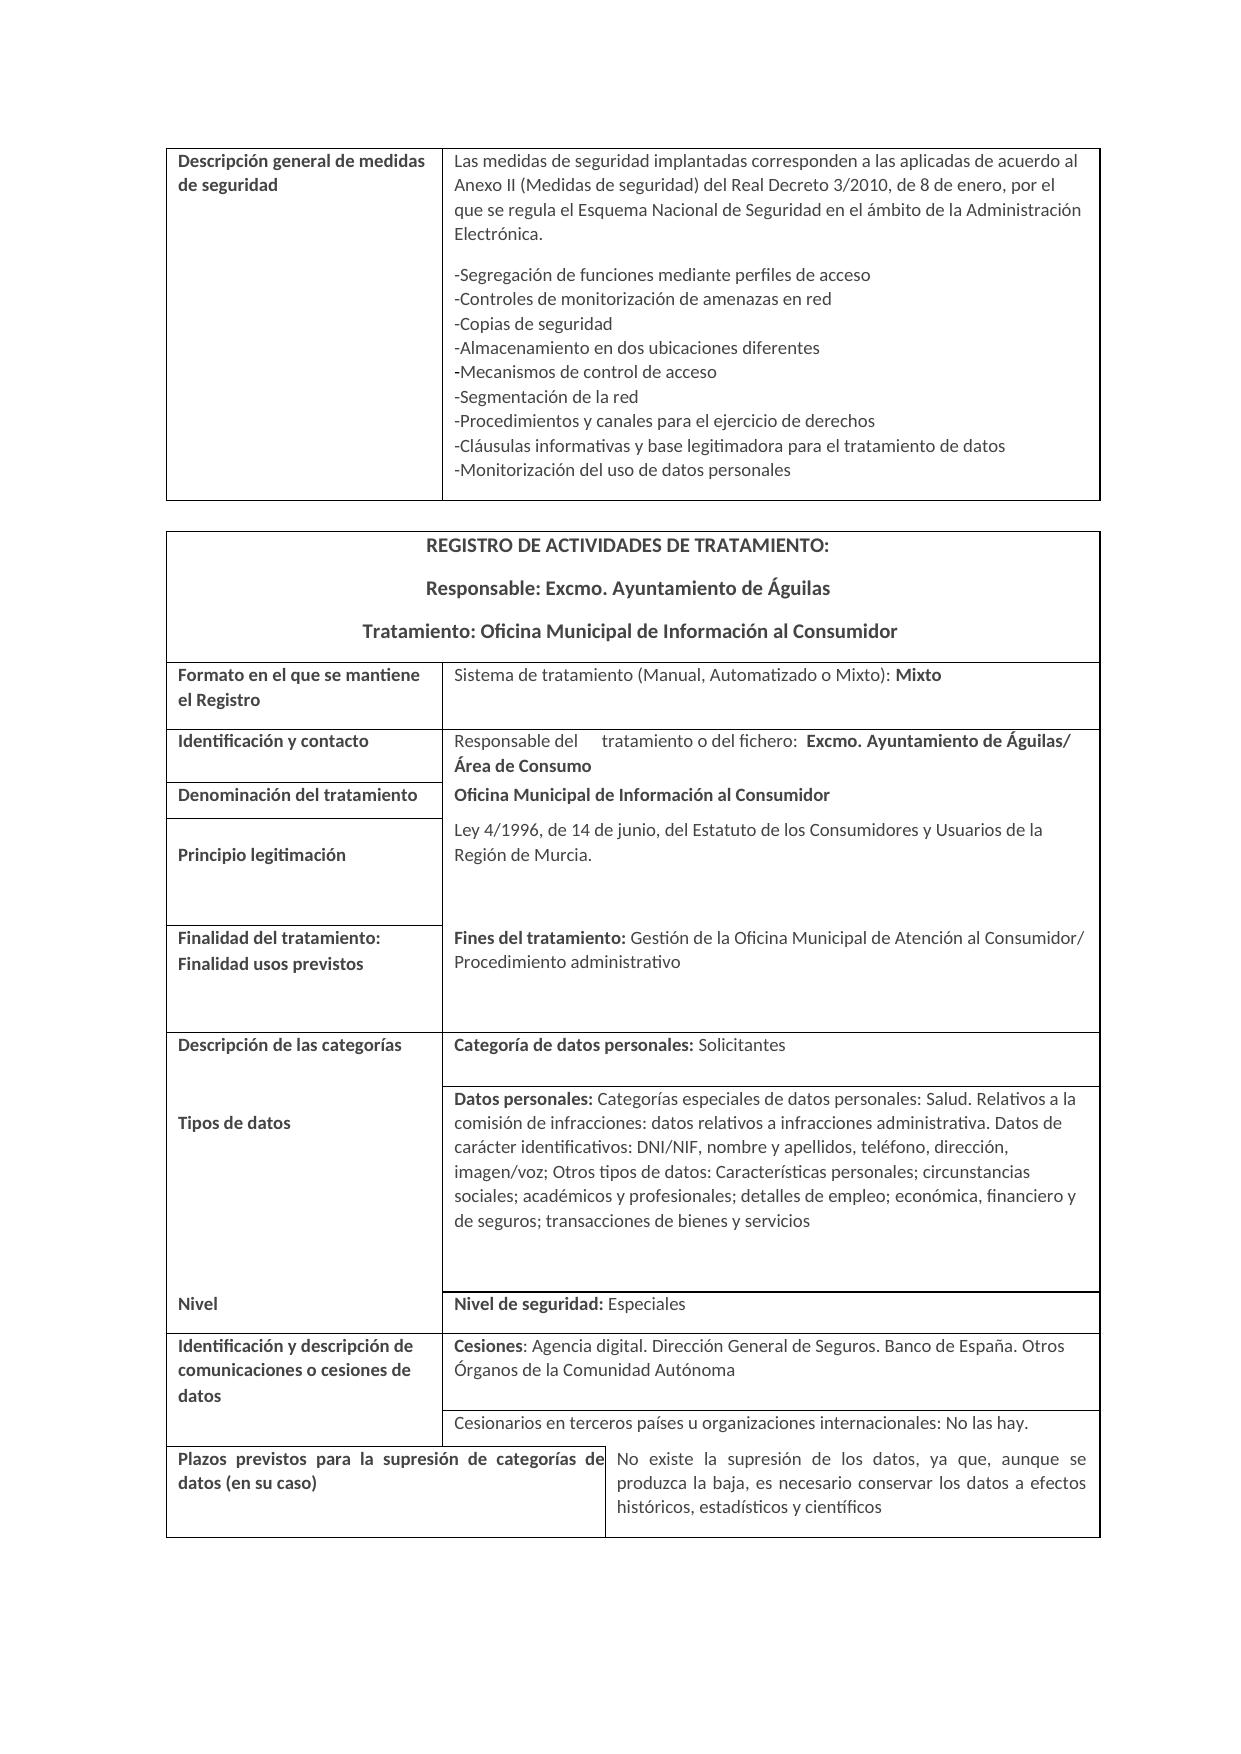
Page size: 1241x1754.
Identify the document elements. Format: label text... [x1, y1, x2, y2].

table_cell Denominación del tratamiento [167, 783, 442, 817]
table_cell Nivel [167, 1291, 442, 1333]
table_cell Fines del tratamiento: Gestión de la Oficina Municipal de Atención al Consumidor/ Procedimiento administrativo [443, 926, 1099, 1032]
table_cell Identificación y contacto [167, 730, 442, 782]
table_cell Identificación y descripción de comunicaciones o cesiones de datos [167, 1334, 442, 1446]
table_cell Tipos de datos [167, 1086, 442, 1291]
table_cell Responsable del tratamiento o del fichero: Excmo. Ayuntamiento de Águilas/ Área de Consumo [443, 730, 1099, 782]
table_cell No existe la supresión de los datos, ya que, aunque se produzca la baja, es necesario conservar los datos a efectos históricos, estadísticos y científicos [606, 1447, 1099, 1537]
table_cell Ley 4/1996, de 14 de junio, del Estatuto de los Consumidores y Usuarios de la Región de Murcia. [443, 819, 1099, 925]
table_cell Datos personales: Categorías especiales de datos personales: Salud. Relativos a la comisión de infracciones: datos relativos a infracciones administrativa. Datos de carácter identificativos: DNI/NIF, nombre y apellidos, teléfono, dirección, imagen/voz; Otros tipos de datos: Características personales; circunstancias sociales; académicos y profesionales; detalles de empleo; económica, financiero y de seguros; transacciones de bienes y servicios [443, 1087, 1099, 1291]
table_cell Sistema de tratamiento (Manual, Automatizado o Mixto): Mixto [443, 663, 1099, 728]
table_cell Finalidad del tratamiento: Finalidad usos previstos [167, 926, 442, 1032]
table_cell Plazos previstos para la supresión de categorías de datos (en su caso) [167, 1447, 605, 1537]
table_cell Cesionarios en terceros países u organizaciones internacionales: No las hay. [443, 1411, 1099, 1446]
table_cell Cesiones: Agencia digital. Dirección General de Seguros. Banco de España. Otros Órganos de la Comunidad Autónoma [443, 1334, 1099, 1410]
table_cell Las medidas de seguridad implantadas corresponden a las aplicadas de acuerdo al Anexo II (Medidas de seguridad) del Real Decreto 3/2010, de 8 de enero, por el que se regula el Esquema Nacional de Seguridad en el ámbito de la Administración Electrónica. -Segregación de funciones mediante perfiles de acceso -Controles de monitorización de amenazas en red -Copias de seguridad -Almacenamiento en dos ubicaciones diferentes -Mecanismos de control de acceso -Segmentación de la red -Procedimientos y canales para el ejercicio de derechos -Cláusulas informativas y base legitimadora para el tratamiento de datos -Monitorización del uso de datos personales [443, 149, 1099, 500]
table_cell Descripción general de medidas de seguridad [167, 149, 442, 500]
table_cell Descripción de las categorías [167, 1033, 442, 1086]
table_cell Nivel de seguridad: Especiales [443, 1293, 1099, 1333]
table_cell Oficina Municipal de Información al Consumidor [443, 783, 1099, 817]
table_cell Categoría de datos personales: Solicitantes [443, 1033, 1099, 1086]
table_cell Formato en el que se mantiene el Registro [167, 663, 442, 728]
table_header REGISTRO DE ACTIVIDADES DE TRATAMIENTO: Responsable: Excmo. Ayuntamiento de Águilas Tratamiento: Oficina Municipal de Información al Consumidor [167, 532, 1099, 662]
table_cell Principio legitimación [167, 819, 442, 925]
